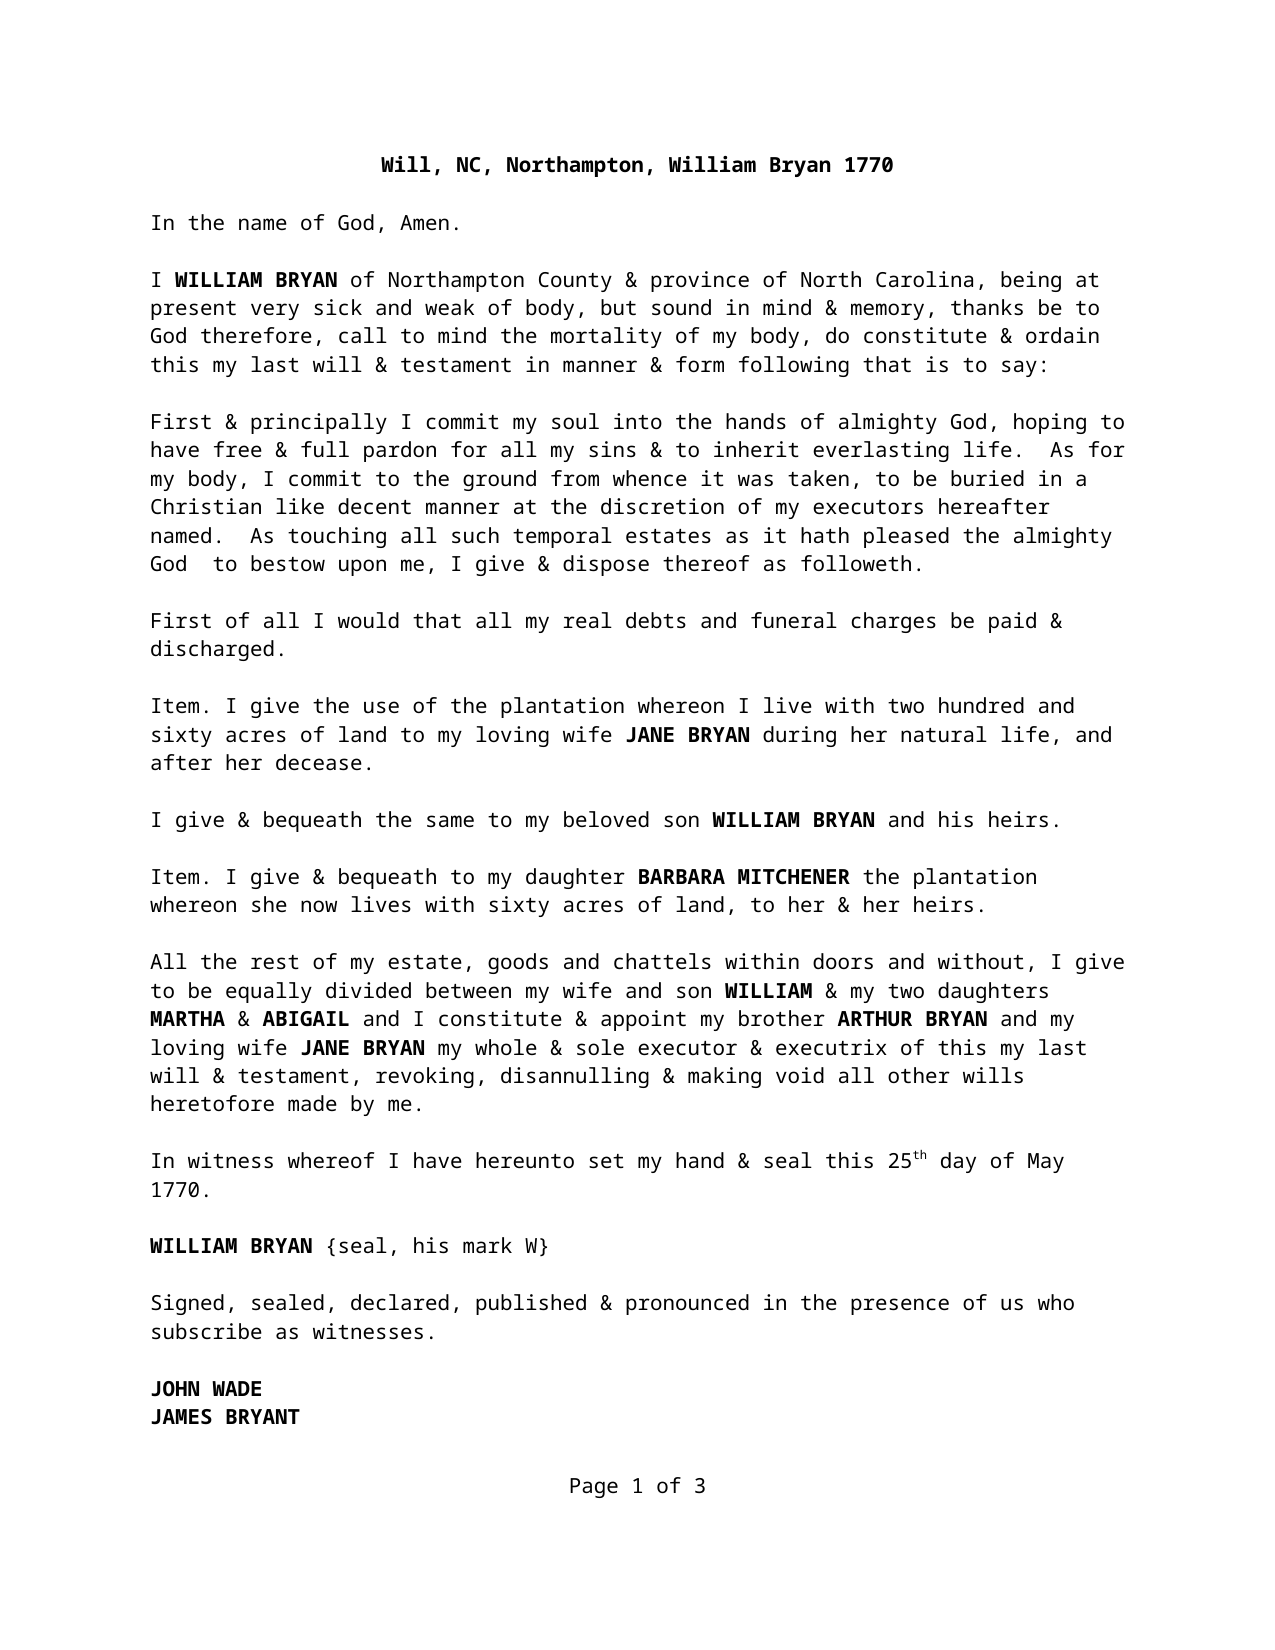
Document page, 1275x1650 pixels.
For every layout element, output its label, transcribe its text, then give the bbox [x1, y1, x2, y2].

text Item. I give the use of the plantation whereon I live with two hundred and sixty acres of land to my loving wife Jane Bryan during her natural life, and after her decease. [150, 691, 1125, 777]
text John Wade [150, 1374, 1125, 1402]
text First of all I would that all my real debts and funeral charges be paid & discharged. [150, 606, 1125, 663]
text First & principally I commit my soul into the hands of almighty God, hoping to have free & full pardon for all my sins & to inherit everlasting life. As for my body, I commit to the ground from whence it was taken, to be buried in a Christian like decent manner at the discretion of my executors hereafter named. As touching all such temporal estates as it hath pleased the almighty God to bestow upon me, I give & dispose thereof as followeth. [150, 407, 1125, 578]
text James Bryant [150, 1402, 1125, 1431]
text I give & bequeath the same to my beloved son William Bryan and his heirs. [150, 805, 1125, 833]
text In witness whereof I have hereunto set my hand & seal this 25th day of May 1770. [150, 1146, 1125, 1203]
text In the name of God, Amen. [150, 208, 1125, 236]
text William Bryan {seal, his mark W} [150, 1232, 1125, 1260]
text All the rest of my estate, goods and chattels within doors and without, I give to be equally divided between my wife and son William & my two daughters Martha & Abigail and I constitute & appoint my brother Arthur Bryan and my loving wife Jane Bryan my whole & sole executor & executrix of this my last will & testament, revoking, disannulling & making void all other wills heretofore made by me. [150, 947, 1125, 1118]
text Item. I give & bequeath to my daughter Barbara Mitchener the plantation whereon she now lives with sixty acres of land, to her & her heirs. [150, 862, 1125, 919]
text Signed, sealed, declared, published & pronounced in the presence of us who subscribe as witnesses. [150, 1288, 1125, 1345]
text I WILLIAM BRYAN of Northampton County & province of North Carolina, being at present very sick and weak of body, but sound in mind & memory, thanks be to God therefore, call to mind the mortality of my body, do constitute & ordain this my last will & testament in manner & form following that is to say: [150, 265, 1125, 378]
